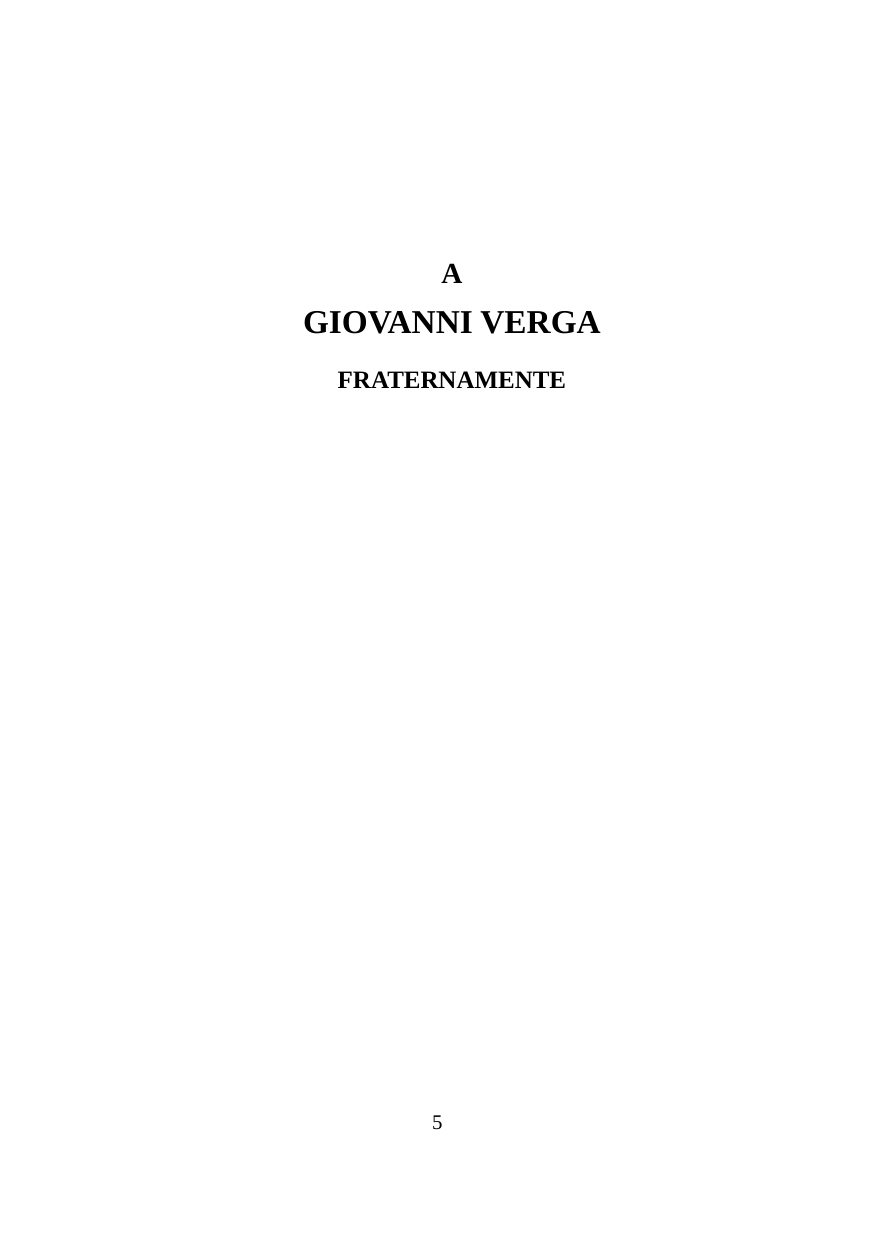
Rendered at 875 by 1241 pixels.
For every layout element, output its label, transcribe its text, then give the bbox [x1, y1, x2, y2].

text A [106, 256, 768, 290]
text GIOVANNI VERGA [106, 302, 768, 341]
text FRATERNAMENTE [106, 366, 768, 394]
